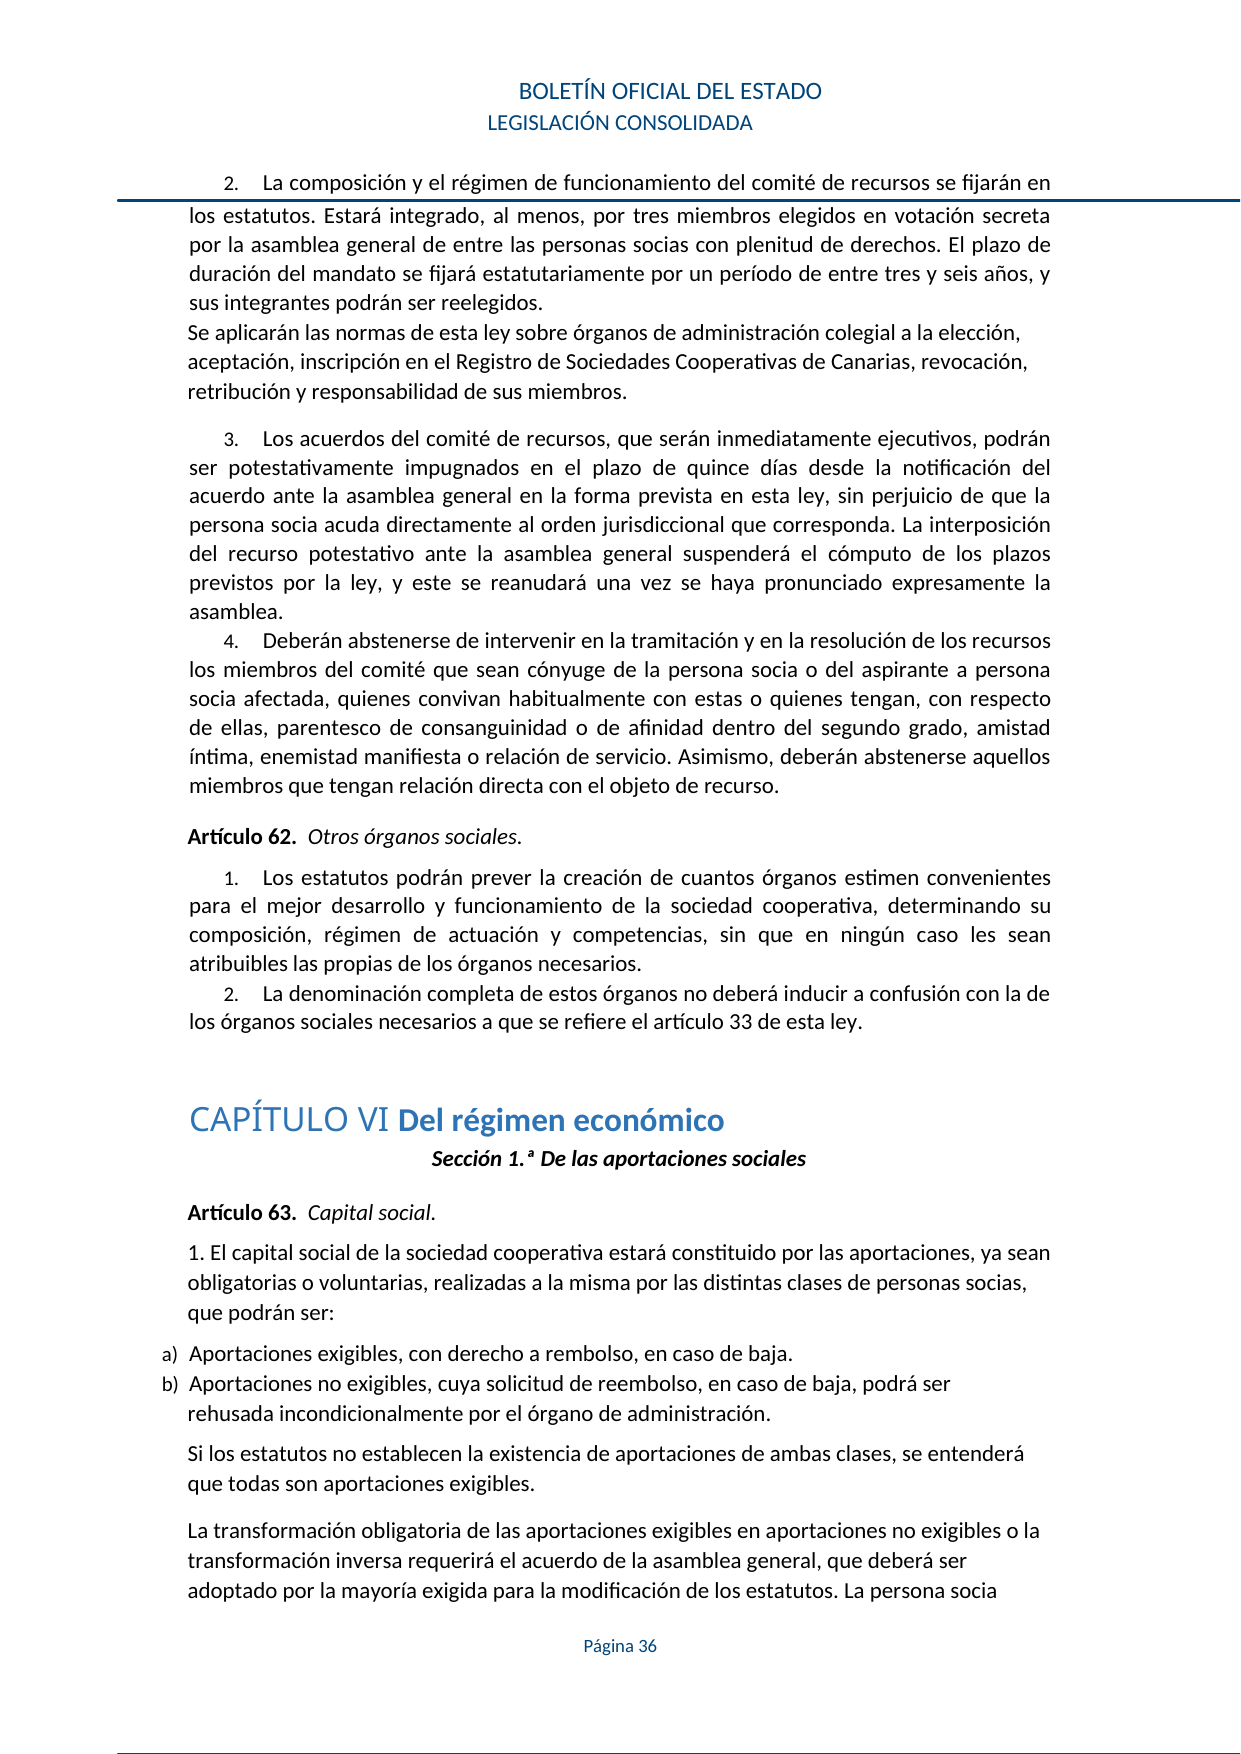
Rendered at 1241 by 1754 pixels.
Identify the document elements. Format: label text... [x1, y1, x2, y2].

text Sección 1.ª De las aportaciones sociales [419, 1144, 821, 1172]
text rehusada incondicionalmente por el órgano de administración. [187, 1399, 1053, 1427]
text Artículo 63. Capital social. [187, 1198, 1088, 1226]
list Aportaciones exigibles, con derecho a rembolso, en caso de baja. [162, 1339, 1053, 1367]
list La composición y el régimen de funcionamiento del comité de recursos se fijarán en los estatutos. Estará integrado, al menos, por tres miembros elegidos en votación secreta por la asamblea general de entre las personas socias con plenitud de derechos. El plazo de duración del mandato se fijará estatutariamente por un período de entre tres y seis años, y sus integrantes podrán ser reelegidos. [189, 202, 1053, 316]
list Aportaciones no exigibles, cuya solicitud de reembolso, en caso de baja, podrá ser [162, 1369, 1053, 1397]
text Se aplicarán las normas de esta ley sobre órganos de administración colegial a la elección, aceptación, inscripción en el Registro de Sociedades Cooperativas de Canarias, revocación, retribución y responsabilidad de sus miembros. [187, 318, 1053, 405]
list Deberán abstenerse de intervenir en la tramitación y en la resolución de los recursos los miembros del comité que sean cónyuge de la persona socia o del aspirante a persona socia afectada, quienes convivan habitualmente con estas o quienes tengan, con respecto de ellas, parentesco de consanguinidad o de afinidad dentro del segundo grado, amistad íntima, enemistad manifiesta o relación de servicio. Asimismo, deberán abstenerse aquellos miembros que tengan relación directa con el objeto de recurso. [189, 626, 1053, 799]
list Los acuerdos del comité de recursos, que serán inmediatamente ejecutivos, podrán ser potestativamente impugnados en el plazo de quince días desde la notificación del acuerdo ante la asamblea general en la forma prevista en esta ley, sin perjuicio de que la persona socia acuda directamente al orden jurisdiccional que corresponda. La interposición del recurso potestativo ante la asamblea general suspenderá el cómputo de los plazos previstos por la ley, y este se reanudará una vez se haya pronunciado expresamente la asamblea. [189, 424, 1053, 625]
list La composición y el régimen de funcionamiento del comité de recursos se fijarán en los estatutos. Estará integrado, al menos, por tres miembros elegidos en votación secreta por la asamblea general de entre las personas socias con plenitud de derechos. El plazo de duración del mandato se fijará estatutariamente por un período de entre tres y seis años, y sus integrantes podrán ser reelegidos. [189, 168, 1053, 199]
list Los estatutos podrán prever la creación de cuantos órganos estimen convenientes para el mejor desarrollo y funcionamiento de la sociedad cooperativa, determinando su composición, régimen de actuación y competencias, sin que en ningún caso les sean atribuibles las propias de los órganos necesarios. [189, 863, 1053, 977]
text Artículo 62. Otros órganos sociales. [187, 822, 1088, 850]
list La denominación completa de estos órganos no deberá inducir a confusión con la de los órganos sociales necesarios a que se refiere el artículo 33 de esta ley. [189, 979, 1053, 1036]
text 1. El capital social de la sociedad cooperativa estará constituido por las aportaciones, ya sean obligatorias o voluntarias, realizadas a la misma por las distintas clases de personas socias, que podrán ser: [187, 1238, 1053, 1326]
text Si los estatutos no establecen la existencia de aportaciones de ambas clases, se entenderá que todas son aportaciones exigibles. [187, 1439, 1053, 1497]
text La transformación obligatoria de las aportaciones exigibles en aportaciones no exigibles o la transformación inversa requerirá el acuerdo de la asamblea general, que deberá ser adoptado por la mayoría exigida para la modificación de los estatutos. La persona socia [187, 1516, 1053, 1604]
subtitle CAPÍTULO VI Del régimen económico [189, 1096, 1051, 1141]
